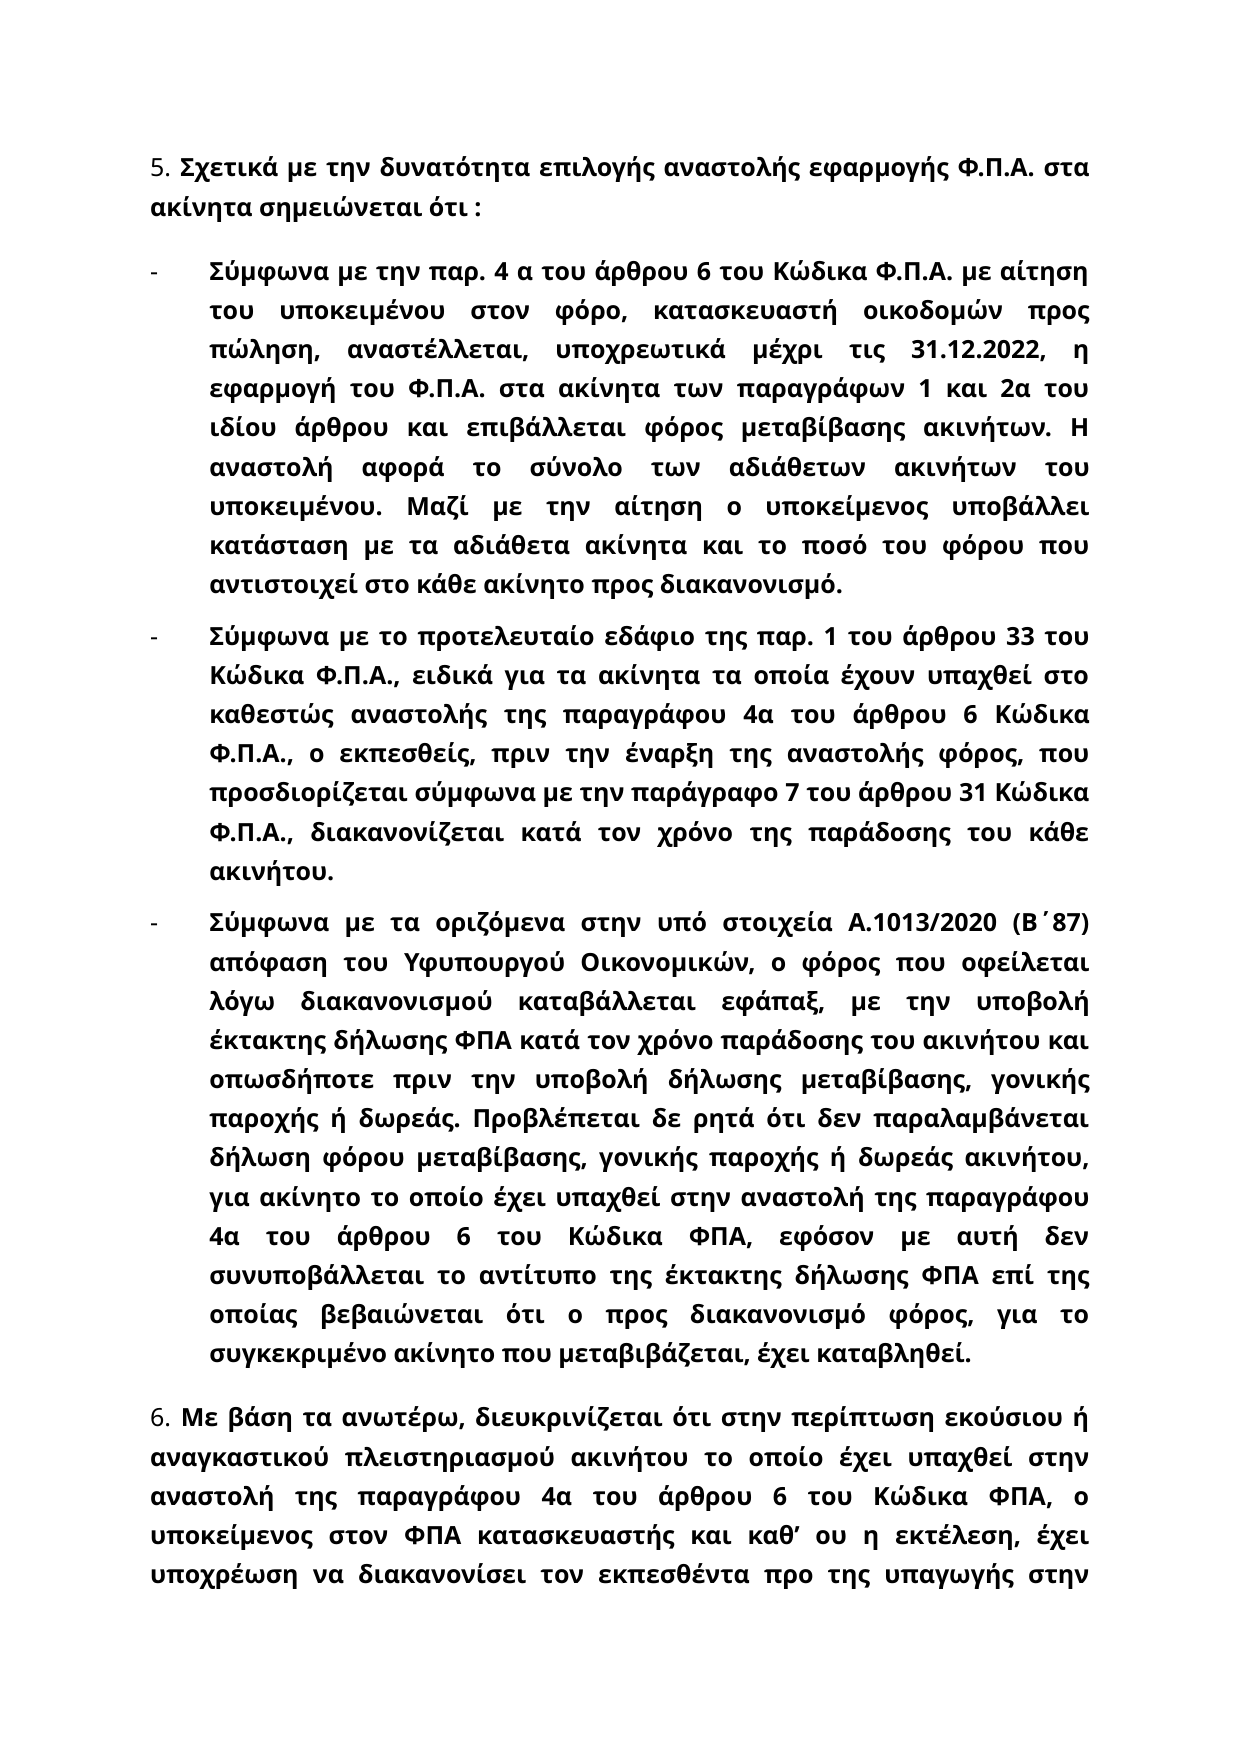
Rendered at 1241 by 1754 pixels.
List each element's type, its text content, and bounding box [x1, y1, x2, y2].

list - Σύμφωνα με τα οριζόμενα στην υπό στοιχεία Α.1013/2020 (Β΄87) απόφαση του Υφυπουργού Οικονομικών, ο φόρος που οφείλεται λόγω διακανονισμού καταβάλλεται εφάπαξ, με την υποβολή έκτακτης δήλωσης ΦΠΑ κατά τον χρόνο παράδοσης του ακινήτου και οπωσδήποτε πριν την υποβολή δήλωσης μεταβίβασης, γονικής παροχής ή δωρεάς. Προβλέπεται δε ρητά ότι δεν παραλαμβάνεται δήλωση φόρου μεταβίβασης, γονικής παροχής ή δωρεάς ακινήτου, για ακίνητο το οποίο έχει υπαχθεί στην αναστολή της παραγράφου 4α του άρθρου 6 του Κώδικα ΦΠΑ, εφόσον με αυτή δεν συνυποβάλλεται το αντίτυπο της έκτακτης δήλωσης ΦΠΑ επί της οποίας βεβαιώνεται ότι ο προς διακανονισμό φόρος, για το συγκεκριμένο ακίνητο που μεταβιβάζεται, έχει καταβληθεί. [150, 905, 1090, 1370]
list - Σύμφωνα με το προτελευταίο εδάφιο της παρ. 1 του άρθρου 33 του Κώδικα Φ.Π.Α., ειδικά για τα ακίνητα τα οποία έχουν υπαχθεί στο καθεστώς αναστολής της παραγράφου 4α του άρθρου 6 Κώδικα Φ.Π.Α., ο εκπεσθείς, πριν την έναρξη της αναστολής φόρος, που προσδιορίζεται σύμφωνα με την παράγραφο 7 του άρθρου 31 Κώδικα Φ.Π.Α., διακανονίζεται κατά τον χρόνο της παράδοσης του κάθε ακινήτου. [150, 618, 1090, 887]
text 5. Σχετικά με την δυνατότητα επιλογής αναστολής εφαρμογής Φ.Π.Α. στα ακίνητα σημειώνεται ότι : [150, 150, 1090, 223]
list - Σύμφωνα με την παρ. 4 α του άρθρου 6 του Κώδικα Φ.Π.Α. με αίτηση του υποκειμένου στον φόρο, κατασκευαστή οικοδομών προς πώληση, αναστέλλεται, υποχρεωτικά μέχρι τις 31.12.2022, η εφαρμογή του Φ.Π.Α. στα ακίνητα των παραγράφων 1 και 2α του ιδίου άρθρου και επιβάλλεται φόρος μεταβίβασης ακινήτων. Η αναστολή αφορά το σύνολο των αδιάθετων ακινήτων του υποκειμένου. Μαζί με την αίτηση ο υποκείμενος υποβάλλει κατάσταση με τα αδιάθετα ακίνητα και το ποσό του φόρου που αντιστοιχεί στο κάθε ακίνητο προς διακανονισμό. [150, 253, 1090, 601]
text 6. Με βάση τα ανωτέρω, διευκρινίζεται ότι στην περίπτωση εκούσιου ή αναγκαστικού πλειστηριασμού ακινήτου το οποίο έχει υπαχθεί στην αναστολή της παραγράφου 4α του άρθρου 6 του Κώδικα ΦΠΑ, ο υποκείμενος στον ΦΠΑ κατασκευαστής και καθ’ ου η εκτέλεση, έχει υποχρέωση να διακανονίσει τον εκπεσθέντα προ της υπαγωγής στην [150, 1400, 1090, 1591]
